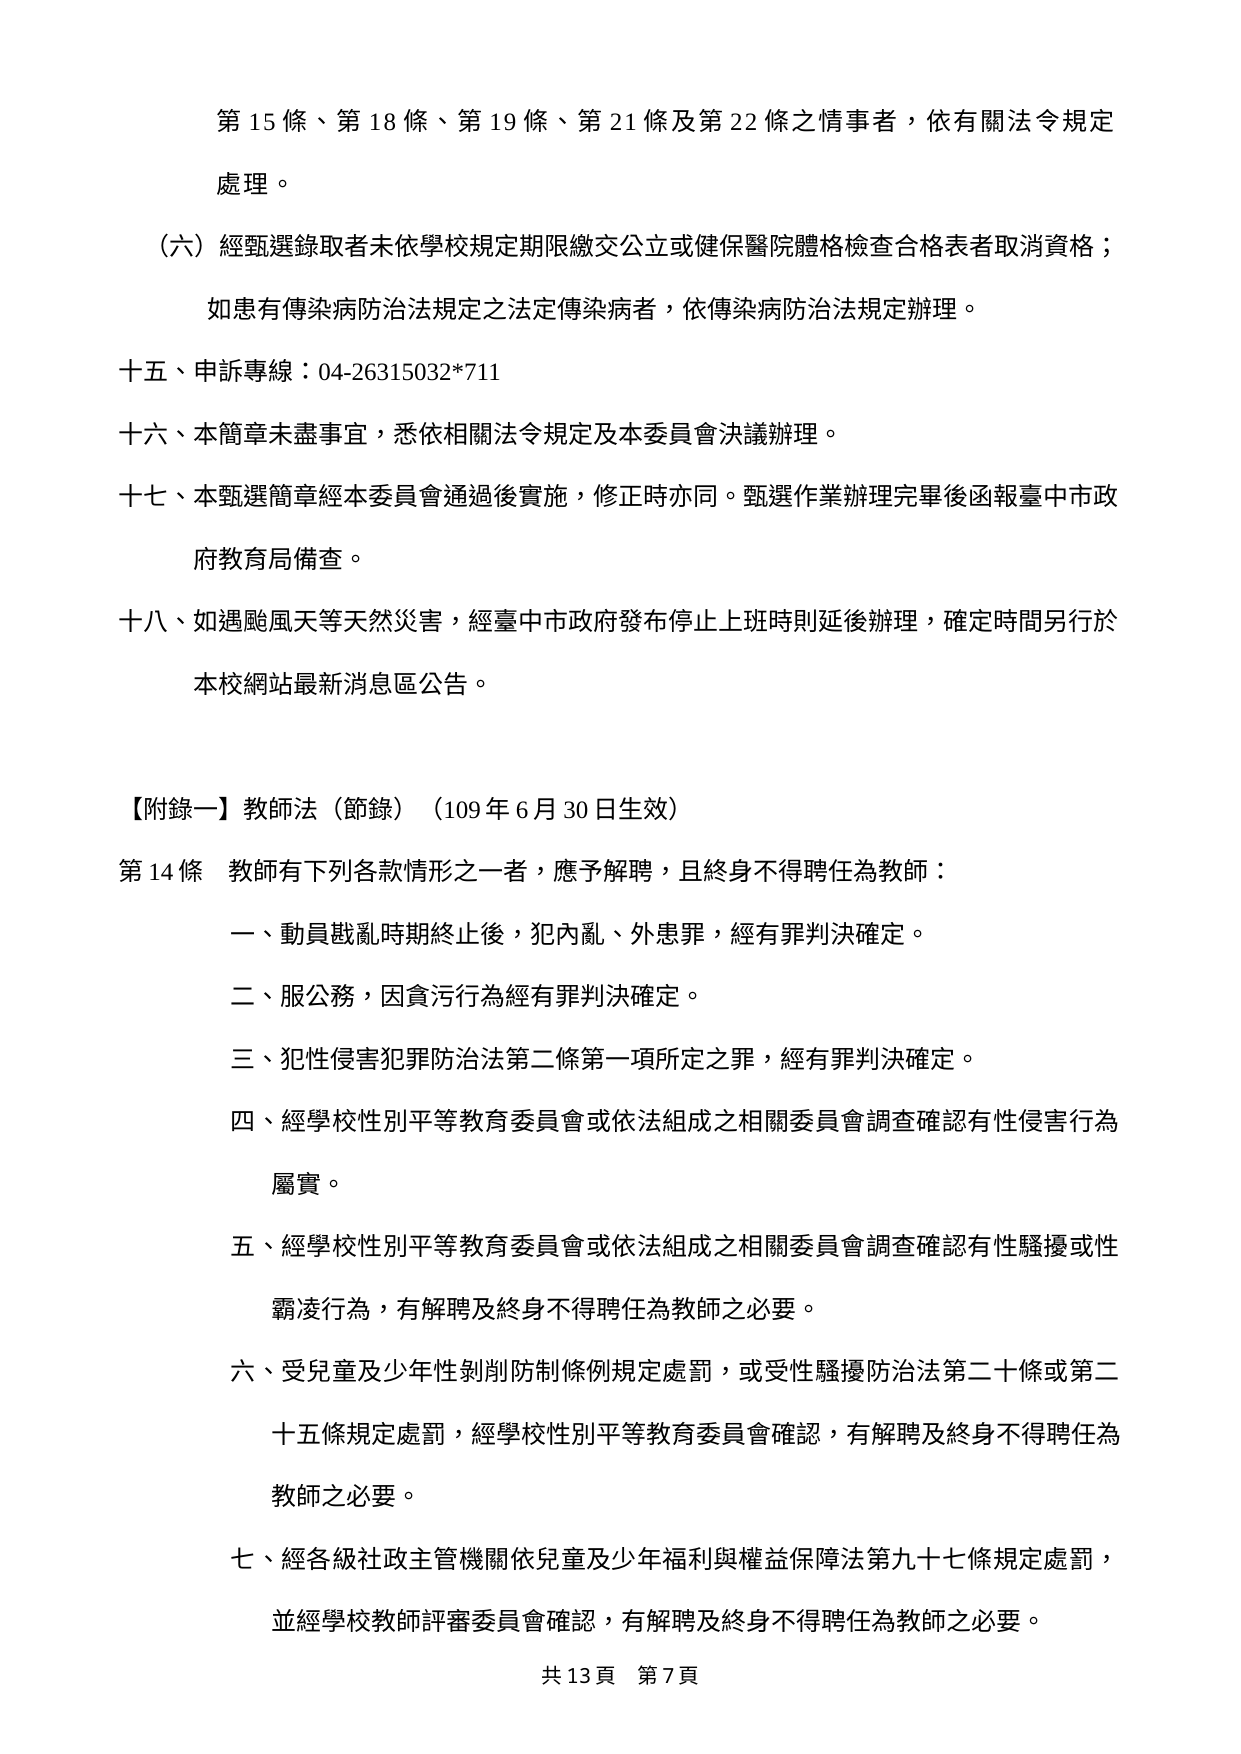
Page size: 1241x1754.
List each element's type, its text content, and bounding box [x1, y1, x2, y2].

text 二、服公務，因貪污行為經有罪判決確定。 [230, 953, 1122, 1016]
text （六）經甄選錄取者未依學校規定期限繳交公立或健保醫院體格檢查合格表者取消資格；如患有傳染病防治法規定之法定傳染病者，依傳染病防治法規定辦理。 [144, 203, 1122, 328]
text 五、經學校性別平等教育委員會或依法組成之相關委員會調查確認有性騷擾或性霸凌行為，有解聘及終身不得聘任為教師之必要。 [230, 1203, 1122, 1328]
text 一、動員戡亂時期終止後，犯內亂、外患罪，經有罪判決確定。 [230, 891, 1122, 953]
text 三、犯性侵害犯罪防治法第二條第一項所定之罪，經有罪判決確定。 [230, 1016, 1122, 1078]
text 十六、本簡章未盡事宜，悉依相關法令規定及本委員會決議辦理。 [118, 391, 1122, 453]
text 七、經各級社政主管機關依兒童及少年福利與權益保障法第九十七條規定處罰，並經學校教師評審委員會確認，有解聘及終身不得聘任為教師之必要。 [230, 1516, 1122, 1641]
text 六、受兒童及少年性剝削防制條例規定處罰，或受性騷擾防治法第二十條或第二十五條規定處罰，經學校性別平等教育委員會確認，有解聘及終身不得聘任為教師之必要。 [230, 1328, 1122, 1516]
text 【附錄一】教師法（節錄）（109年6月30日生效） [118, 766, 1122, 828]
text （五）錄取分發任用後如發現有教育人員任用條例第31條、33條或教師法第14條、第15條、第18條、第19條、第21條及第22條之情事者，依有關法令規定處理。 [141, 78, 1122, 203]
text 四、經學校性別平等教育委員會或依法組成之相關委員會調查確認有性侵害行為屬實。 [230, 1078, 1122, 1203]
text 十七、本甄選簡章經本委員會通過後實施，修正時亦同。甄選作業辦理完畢後函報臺中市政府教育局備查。 [118, 453, 1122, 578]
text 第14條 教師有下列各款情形之一者，應予解聘，且終身不得聘任為教師： [118, 828, 1122, 891]
text 十五、申訴專線：04-26315032*711 [118, 328, 1122, 391]
text 十八、如遇颱風天等天然災害，經臺中市政府發布停止上班時則延後辦理，確定時間另行於本校網站最新消息區公告。 [118, 578, 1122, 703]
